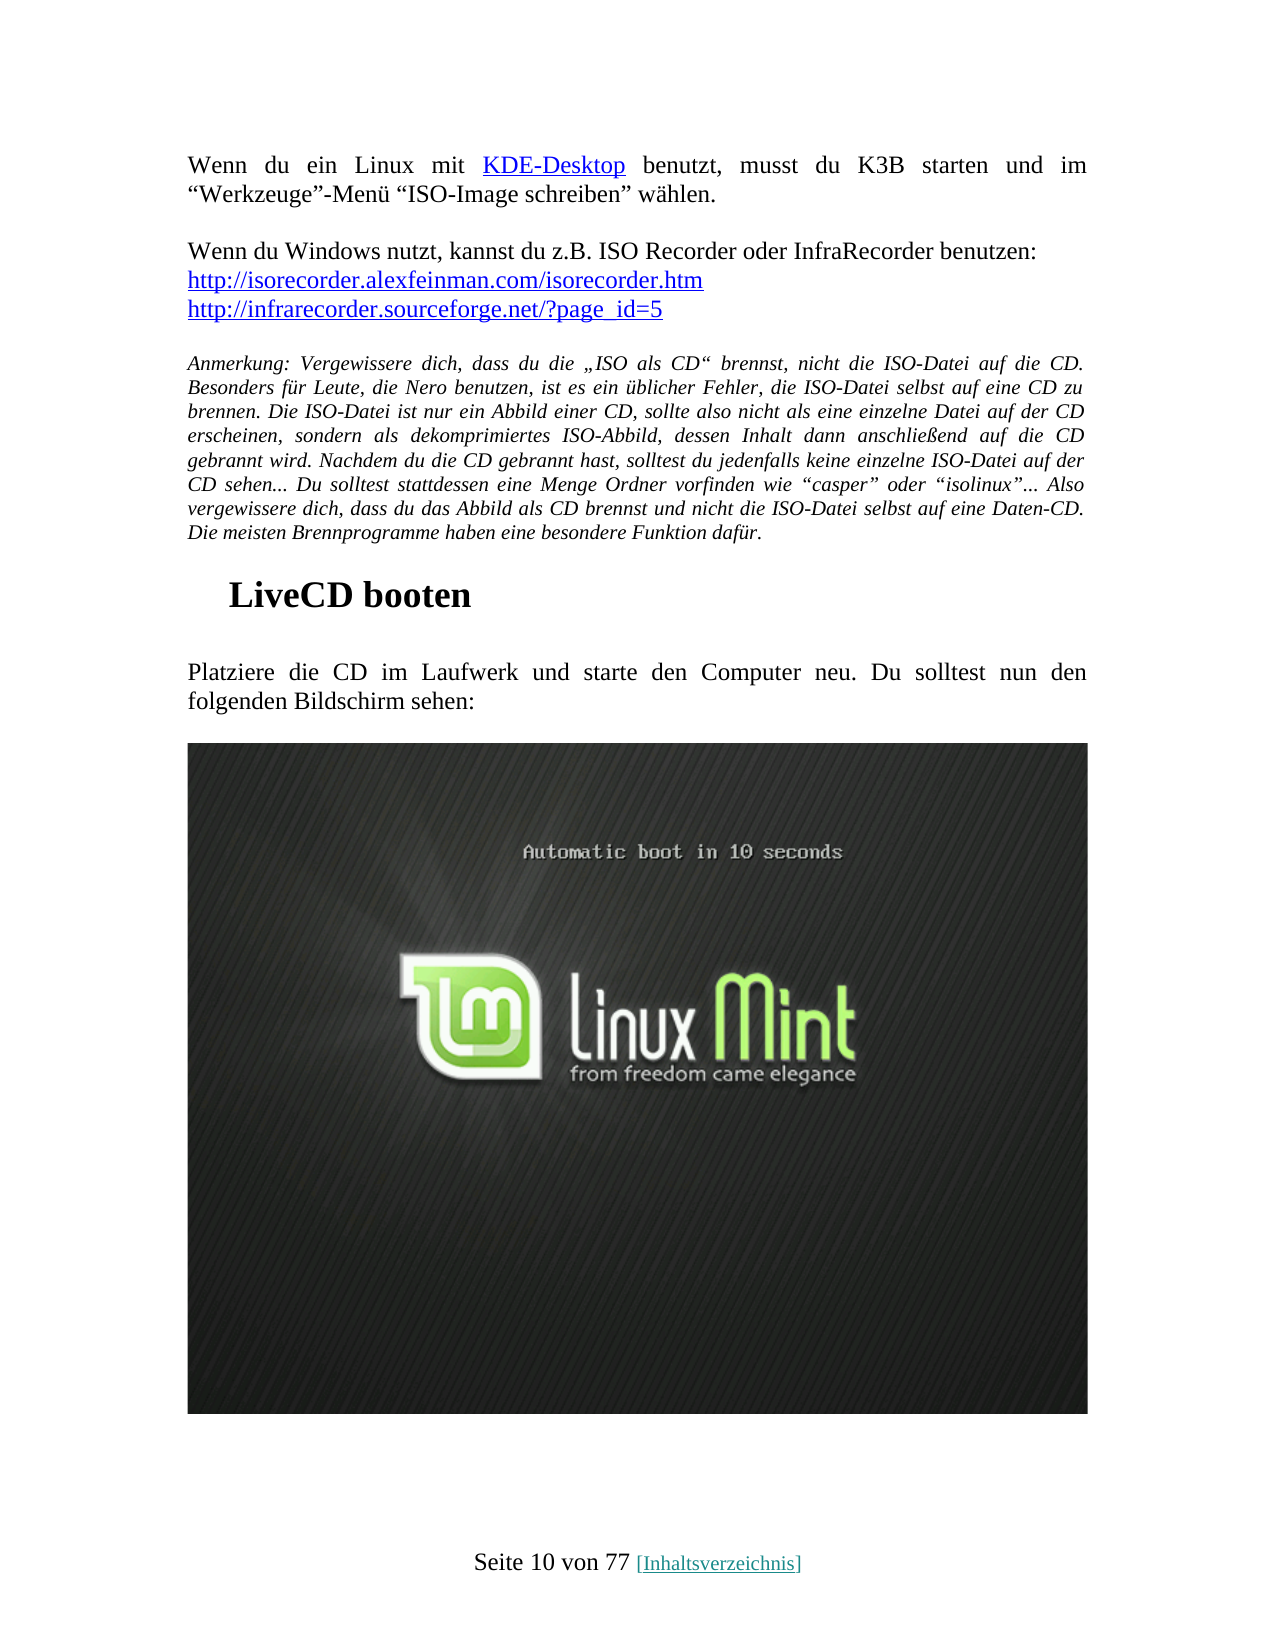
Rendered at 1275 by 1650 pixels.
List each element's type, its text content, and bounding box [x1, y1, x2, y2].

text Wenn du ein Linux mit KDE-Desktop benutzt, musst du K3B starten und im “Werkzeuge”-Menü “ISO-Image schreiben” wählen. [187, 150, 1087, 207]
text http://infrarecorder.sourceforge.net/?page_id=5 [187, 294, 1087, 322]
text http://isorecorder.alexfeinman.com/isorecorder.htm [187, 265, 1087, 294]
text Platziere die CD im Laufwerk und starte den Computer neu. Du solltest nun den folgenden Bildschirm sehen: [187, 657, 1087, 715]
text Anmerkung: Vergewissere dich, dass du die „ISO als CD“ brennst, nicht die ISO-Datei auf die CD. Besonders für Leute, die Nero benutzen, ist es ein üblicher Fehler, die ISO-Datei selbst auf eine CD zu brennen. Die ISO-Datei ist nur ein Abbild einer CD, sollte also nicht als eine einzelne Datei auf der CD erscheinen, sondern als dekomprimiertes ISO-Abbild, dessen Inhalt dann anschließend auf die CD gebrannt wird. Nachdem du die CD gebrannt hast, solltest du jedenfalls keine einzelne ISO-Datei auf der CD sehen... Du solltest stattdessen eine Menge Ordner vorfinden wie “casper” oder “isolinux”... Also vergewissere dich, dass du das Abbild als CD brennst und nicht die ISO-Datei selbst auf eine Daten-CD. Die meisten Brennprogramme haben eine besondere Funktion dafür. [187, 351, 1087, 544]
subtitle LiveCD booten [187, 573, 1087, 616]
text Wenn du Windows nutzt, kannst du z.B. ISO Recorder oder InfraRecorder benutzen: [187, 236, 1087, 265]
picture [187, 743, 1088, 1414]
